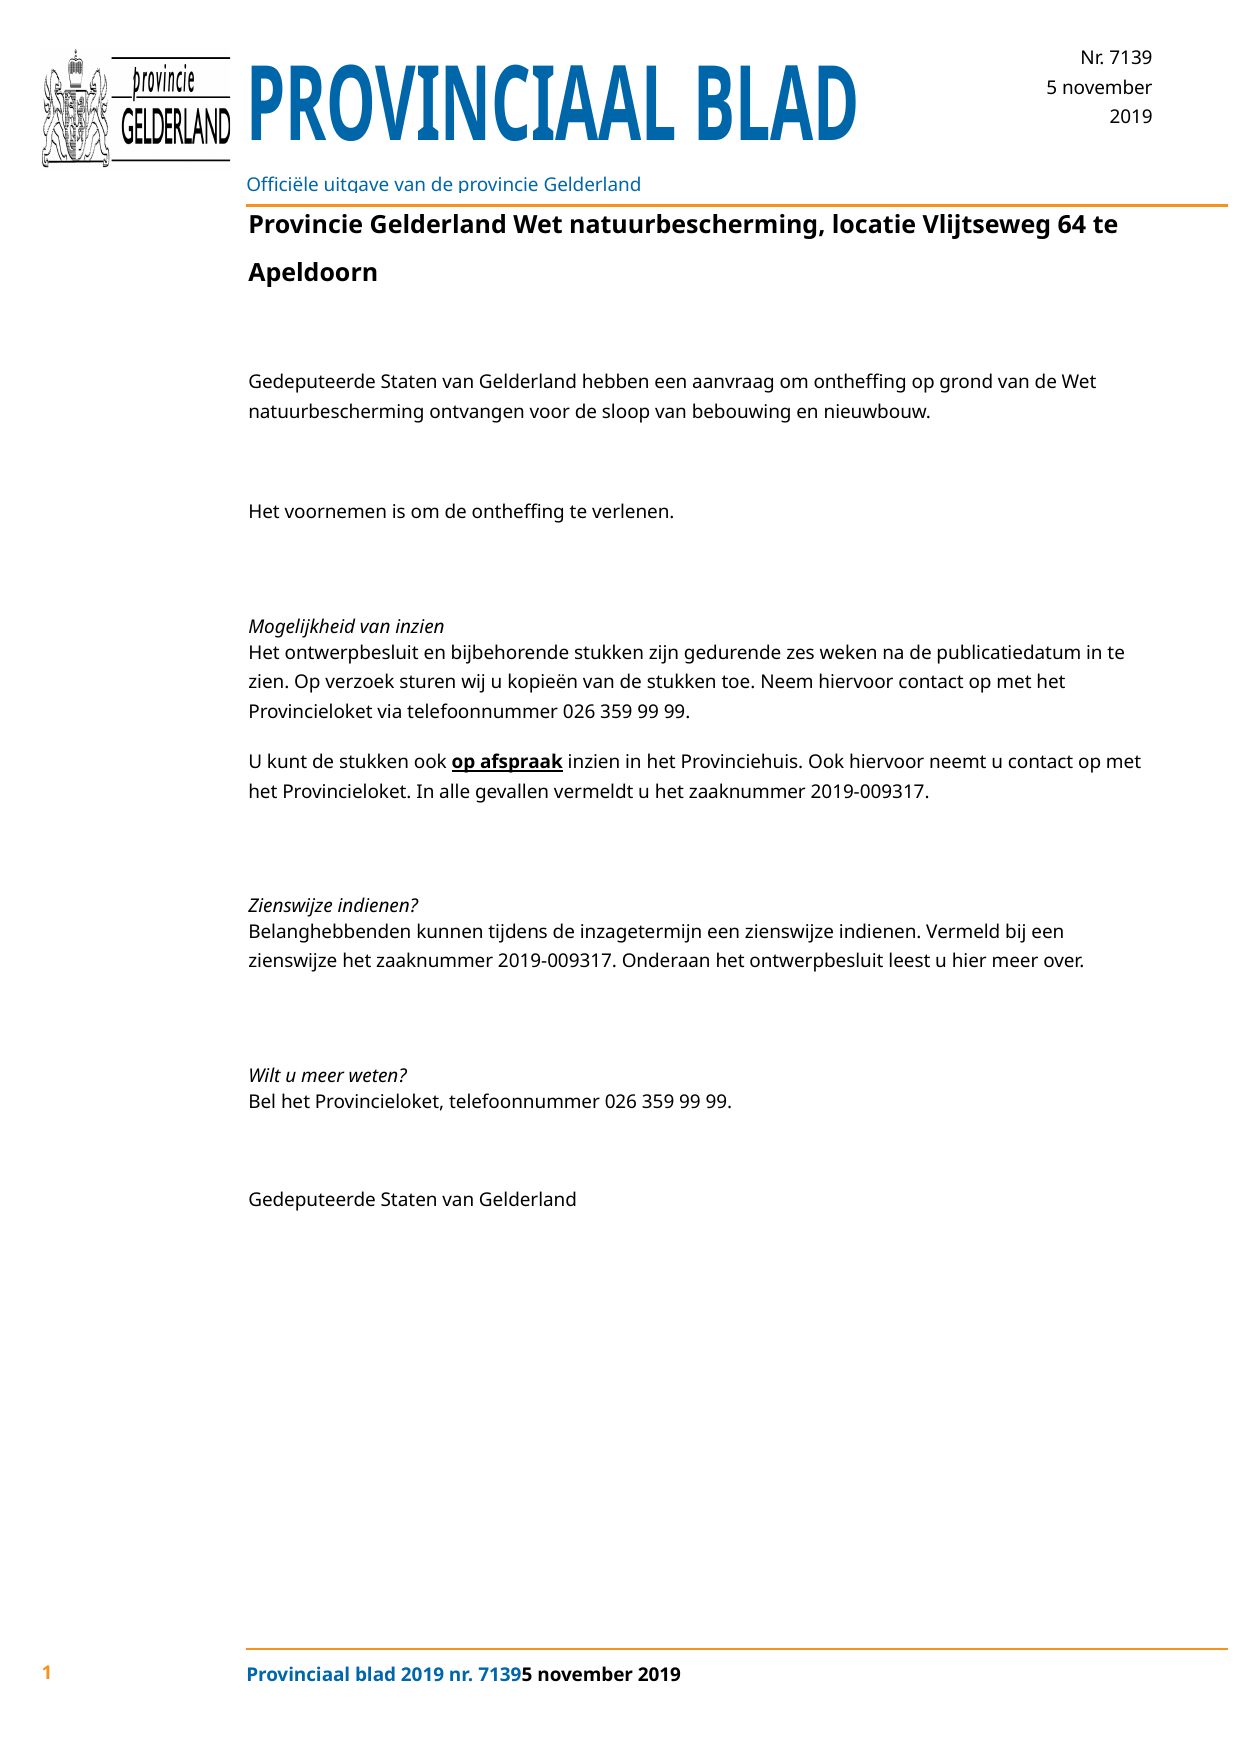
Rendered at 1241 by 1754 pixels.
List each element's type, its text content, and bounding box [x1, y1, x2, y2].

text Gedeputeerde Staten van Gelderland [248, 1186, 1152, 1212]
text Wilt u meer weten? [248, 1062, 1152, 1088]
text Het ontwerpbesluit en bijbehorende stukken zijn gedurende zes weken na de publicatiedatum in te zien. Op verzoek sturen wij u kopieën van de stukken toe. Neem hiervoor contact op met het Provincieloket via telefoonnummer 026 359 99 99. [248, 639, 1152, 724]
text Belanghebbenden kunnen tijdens de inzagetermijn een zienswijze indienen. Vermeld bij een zienswijze het zaaknummer 2019-009317. Onderaan het ontwerpbesluit leest u hier meer over. [248, 918, 1152, 973]
text Gedeputeerde Staten van Gelderland hebben een aanvraag om ontheffing op grond van de Wet natuurbescherming ontvangen voor de sloop van bebouwing en nieuwbouw. [248, 368, 1152, 424]
text Zienswijze indienen? [248, 892, 1152, 918]
text U kunt de stukken ook op afspraak inzien in het Provinciehuis. Ook hiervoor neemt u contact op met het Provincieloket. In alle gevallen vermeldt u het zaaknummer 2019-009317. [248, 748, 1152, 804]
text Mogelijkheid van inzien [248, 613, 1152, 639]
text Het voornemen is om de ontheffing te verlenen. [248, 499, 1152, 524]
text Provincie Gelderland Wet natuurbescherming, locatie Vlijtseweg 64 te Apeldoorn [248, 207, 1152, 288]
picture [41, 47, 231, 172]
text Bel het Provincieloket, telefoonnummer 026 359 99 99. [248, 1088, 1152, 1113]
